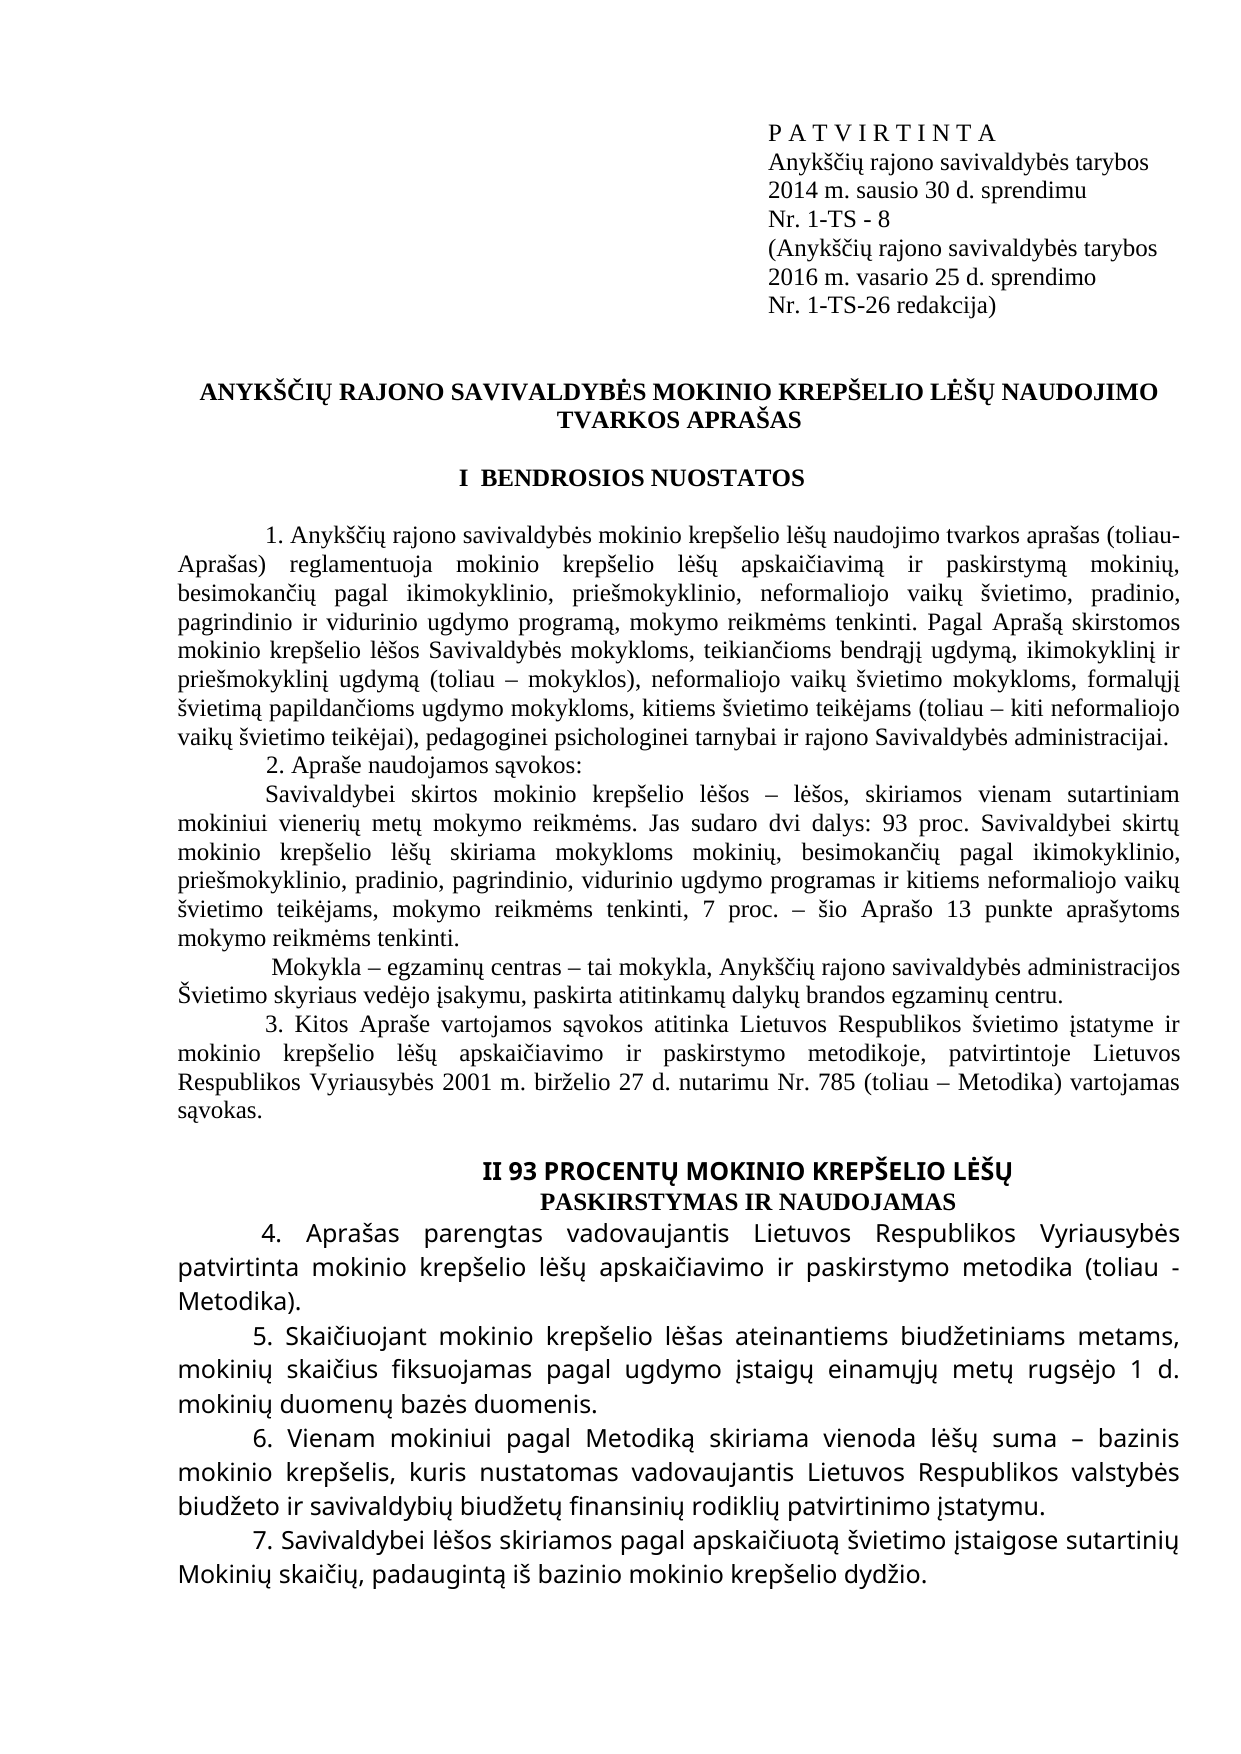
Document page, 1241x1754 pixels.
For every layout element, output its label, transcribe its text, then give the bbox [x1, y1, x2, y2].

text 2014 m. sausio 30 d. sprendimu [177, 176, 1181, 204]
text Anykščių rajono savivaldybės tarybos [177, 147, 1181, 176]
text Nr. 1-TS - 8 [177, 204, 1181, 233]
text P A T V I R T I N T A [177, 118, 1181, 147]
text 2. Apraše naudojamos sąvokos: [177, 751, 1181, 779]
text (Anykščių rajono savivaldybės tarybos [177, 233, 1181, 262]
text Nr. 1-TS-26 redakcija) [177, 291, 1181, 319]
text 7. Savivaldybei lėšos skiriamos pagal apskaičiuotą švietimo įstaigose sutartinių Mokinių skaičių, padaugintą iš bazinio mokinio krepšelio dydžio. [177, 1522, 1181, 1591]
text I BENDROSIOS NUOSTATOS [177, 463, 1181, 492]
text 3. Kitos Apraše vartojamos sąvokos atitinka Lietuvos Respublikos švietimo įstatyme ir mokinio krepšelio lėšų apskaičiavimo ir paskirstymo metodikoje, patvirtintoje Lietuvos Respublikos Vyriausybės 2001 m. birželio 27 d. nutarimu Nr. 785 (toliau – Metodika) vartojamas sąvokas. [177, 1009, 1181, 1124]
text Savivaldybei skirtos mokinio krepšelio lėšos – lėšos, skiriamos vienam sutartiniam mokiniui vienerių metų mokymo reikmėms. Jas sudaro dvi dalys: 93 proc. Savivaldybei skirtų mokinio krepšelio lėšų skiriama mokykloms mokinių, besimokančių pagal ikimokyklinio, priešmokyklinio, pradinio, pagrindinio, vidurinio ugdymo programas ir kitiems neformaliojo vaikų švietimo teikėjams, mokymo reikmėms tenkinti, 7 proc. – šio Aprašo 13 punkte aprašytoms mokymo reikmėms tenkinti. [177, 779, 1181, 952]
text PASKIRSTYMAS IR NAUDOJAMAS [177, 1187, 1181, 1216]
text 6. Vienam mokiniui pagal Metodiką skiriama vienoda lėšų suma – bazinis mokinio krepšelis, kuris nustatomas vadovaujantis Lietuvos Respublikos valstybės biudžeto ir savivaldybių biudžetų finansinių rodiklių patvirtinimo įstatymu. [177, 1420, 1181, 1522]
text TVARKOS APRAŠAS [177, 406, 1181, 434]
text 2016 m. vasario 25 d. sprendimo [177, 262, 1181, 291]
text 5. Skaičiuojant mokinio krepšelio lėšas ateinantiems biudžetiniams metams, mokinių skaičius fiksuojamas pagal ugdymo įstaigų einamųjų metų rugsėjo 1 d. mokinių duomenų bazės duomenis. [177, 1318, 1181, 1420]
text 1. Anykščių rajono savivaldybės mokinio krepšelio lėšų naudojimo tvarkos aprašas (toliau-Aprašas) reglamentuoja mokinio krepšelio lėšų apskaičiavimą ir paskirstymą mokinių, besimokančių pagal ikimokyklinio, priešmokyklinio, neformaliojo vaikų švietimo, pradinio, pagrindinio ir vidurinio ugdymo programą, mokymo reikmėms tenkinti. Pagal Aprašą skirstomos mokinio krepšelio lėšos Savivaldybės mokykloms, teikiančioms bendrąjį ugdymą, ikimokyklinį ir priešmokyklinį ugdymą (toliau – mokyklos), neformaliojo vaikų švietimo mokykloms, formalųjį švietimą papildančioms ugdymo mokykloms, kitiems švietimo teikėjams (toliau – kiti neformaliojo vaikų švietimo teikėjai), pedagoginei psichologinei tarnybai ir rajono Savivaldybės administracijai. [177, 521, 1181, 751]
text 4. Aprašas parengtas vadovaujantis Lietuvos Respublikos Vyriausybės patvirtinta mokinio krepšelio lėšų apskaičiavimo ir paskirstymo metodika (toliau - Metodika). [177, 1216, 1181, 1318]
text ANYKŠČIŲ RAJONO SAVIVALDYBĖS MOKINIO KREPŠELIO LĖŠŲ NAUDOJIMO [177, 377, 1181, 406]
text II 93 PROCENTŲ MOKINIO KREPŠELIO LĖŠŲ [177, 1153, 1181, 1187]
text Mokykla – egzaminų centras – tai mokykla, Anykščių rajono savivaldybės administracijos Švietimo skyriaus vedėjo įsakymu, paskirta atitinkamų dalykų brandos egzaminų centru. [177, 952, 1181, 1009]
